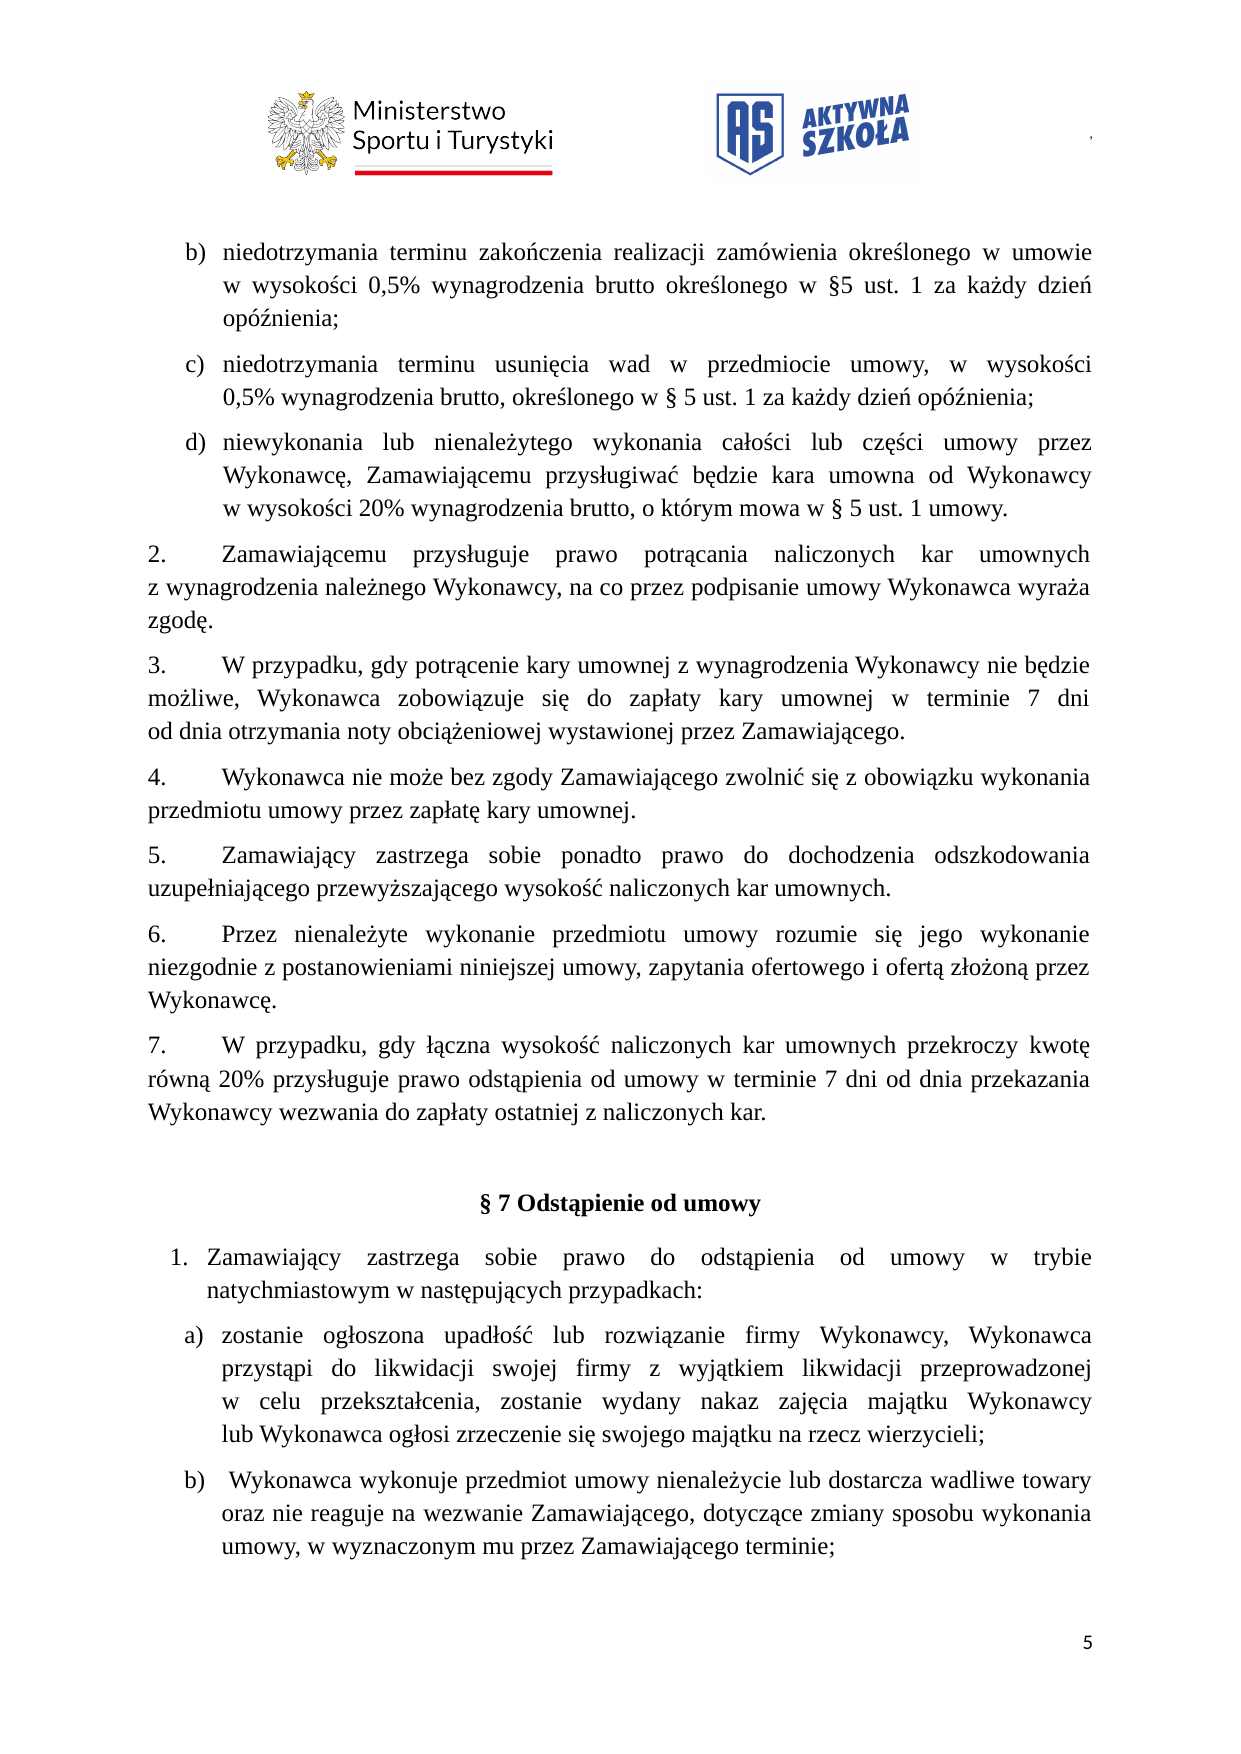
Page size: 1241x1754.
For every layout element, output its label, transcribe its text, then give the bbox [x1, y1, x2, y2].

list Wykonawca nie może bez zgody Zamawiającego zwolnić się z obowiązku wykonania przedmiotu umowy przez zapłatę kary umownej. [148, 762, 1091, 824]
list Wykonawca wykonuje przedmiot umowy nienależycie lub dostarcza wadliwe towary oraz nie reaguje na wezwanie Zamawiającego, dotyczące zmiany sposobu wykonania umowy, w wyznaczonym mu przez Zamawiającego terminie; [184, 1465, 1093, 1560]
list zostanie ogłoszona upadłość lub rozwiązanie firmy Wykonawcy, Wykonawca przystąpi do likwidacji swojej firmy z wyjątkiem likwidacji przeprowadzonej w celu przekształcenia, zostanie wydany nakaz zajęcia majątku Wykonawcy lub Wykonawca ogłosi zrzeczenie się swojego majątku na rzecz wierzycieli; [184, 1320, 1093, 1448]
list niedotrzymania terminu zakończenia realizacji zamówienia określonego w umowie w wysokości 0,5% wynagrodzenia brutto określonego w §5 ust. 1 za każdy dzień opóźnienia; [185, 237, 1093, 332]
list W przypadku, gdy potrącenie kary umownej z wynagrodzenia Wykonawcy nie będzie możliwe, Wykonawca zobowiązuje się do zapłaty kary umownej w terminie 7 dni od dnia otrzymania noty obciążeniowej wystawionej przez Zamawiającego. [148, 650, 1091, 745]
list Przez nienależyte wykonanie przedmiotu umowy rozumie się jego wykonanie niezgodnie z postanowieniami niniejszej umowy, zapytania ofertowego i ofertą złożoną przez Wykonawcę. [148, 919, 1091, 1014]
list Zamawiającemu przysługuje prawo potrącania naliczonych kar umownych z wynagrodzenia należnego Wykonawcy, na co przez podpisanie umowy Wykonawca wyraża zgodę. [148, 539, 1091, 634]
list Zamawiający zastrzega sobie prawo do odstąpienia od umowy w trybie natychmiastowym w następujących przypadkach: [169, 1242, 1093, 1304]
list niewykonania lub nienależytego wykonania całości lub części umowy przez Wykonawcę, Zamawiającemu przysługiwać będzie kara umowna od Wykonawcy w wysokości 20% wynagrodzenia brutto, o którym mowa w § 5 ust. 1 umowy. [185, 427, 1093, 522]
list W przypadku, gdy łączna wysokość naliczonych kar umownych przekroczy kwotę równą 20% przysługuje prawo odstąpienia od umowy w terminie 7 dni od dnia przekazania Wykonawcy wezwania do zapłaty ostatniej z naliczonych kar. [148, 1031, 1091, 1125]
list Zamawiający zastrzega sobie ponadto prawo do dochodzenia odszkodowania uzupełniającego przewyższającego wysokość naliczonych kar umownych. [148, 841, 1091, 902]
text § 7 Odstąpienie od umowy [148, 1188, 1093, 1216]
list niedotrzymania terminu usunięcia wad w przedmiocie umowy, w wysokości 0,5% wynagrodzenia brutto, określonego w § 5 ust. 1 za każdy dzień opóźnienia; [185, 349, 1093, 411]
